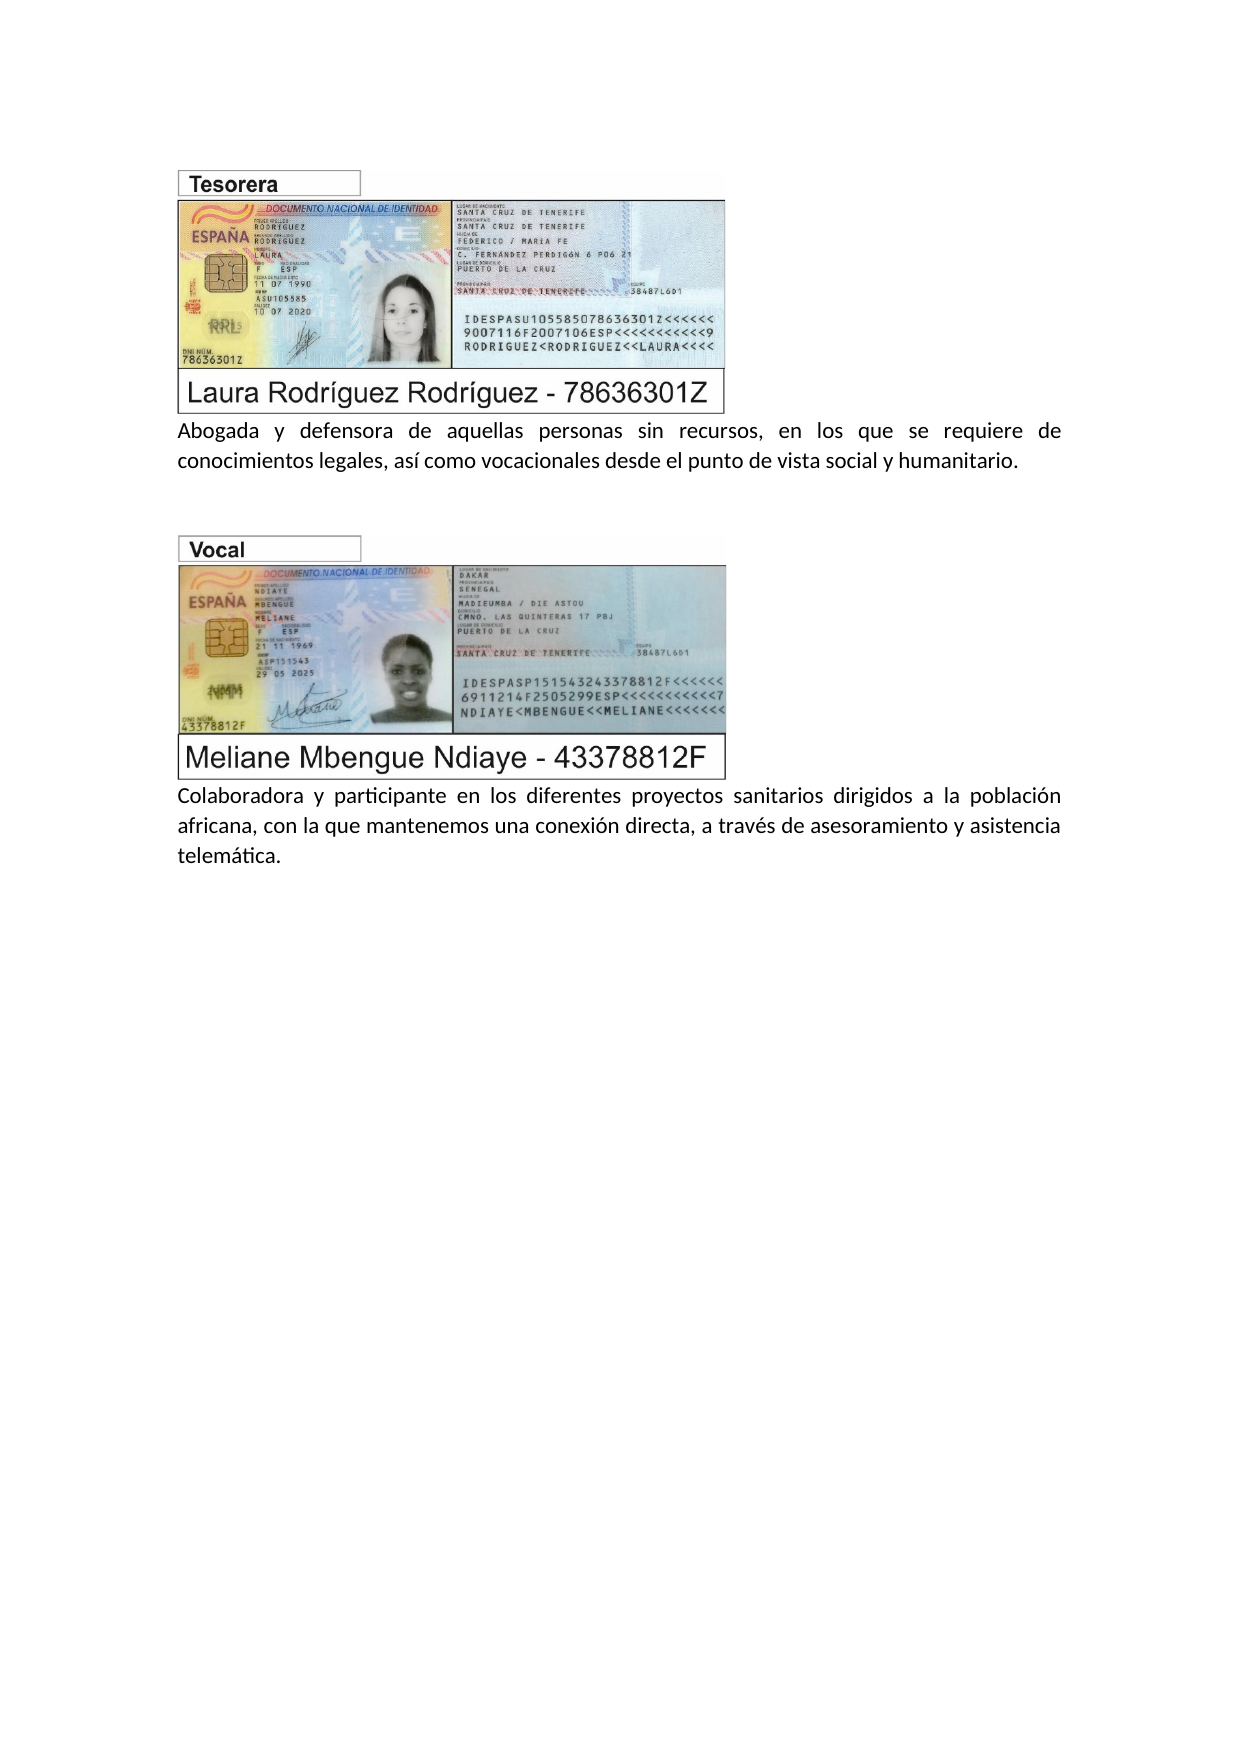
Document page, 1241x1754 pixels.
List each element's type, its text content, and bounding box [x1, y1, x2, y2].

text Colaboradora y participante en los diferentes proyectos sanitarios dirigidos a la población africana, con la que mantenemos una conexión directa, a través de asesoramiento y asistencia telemática. [177, 781, 1063, 869]
text Abogada y defensora de aquellas personas sin recursos, en los que se requiere de conocimientos legales, así como vocacionales desde el punto de vista social y humanitario. [177, 416, 1063, 474]
